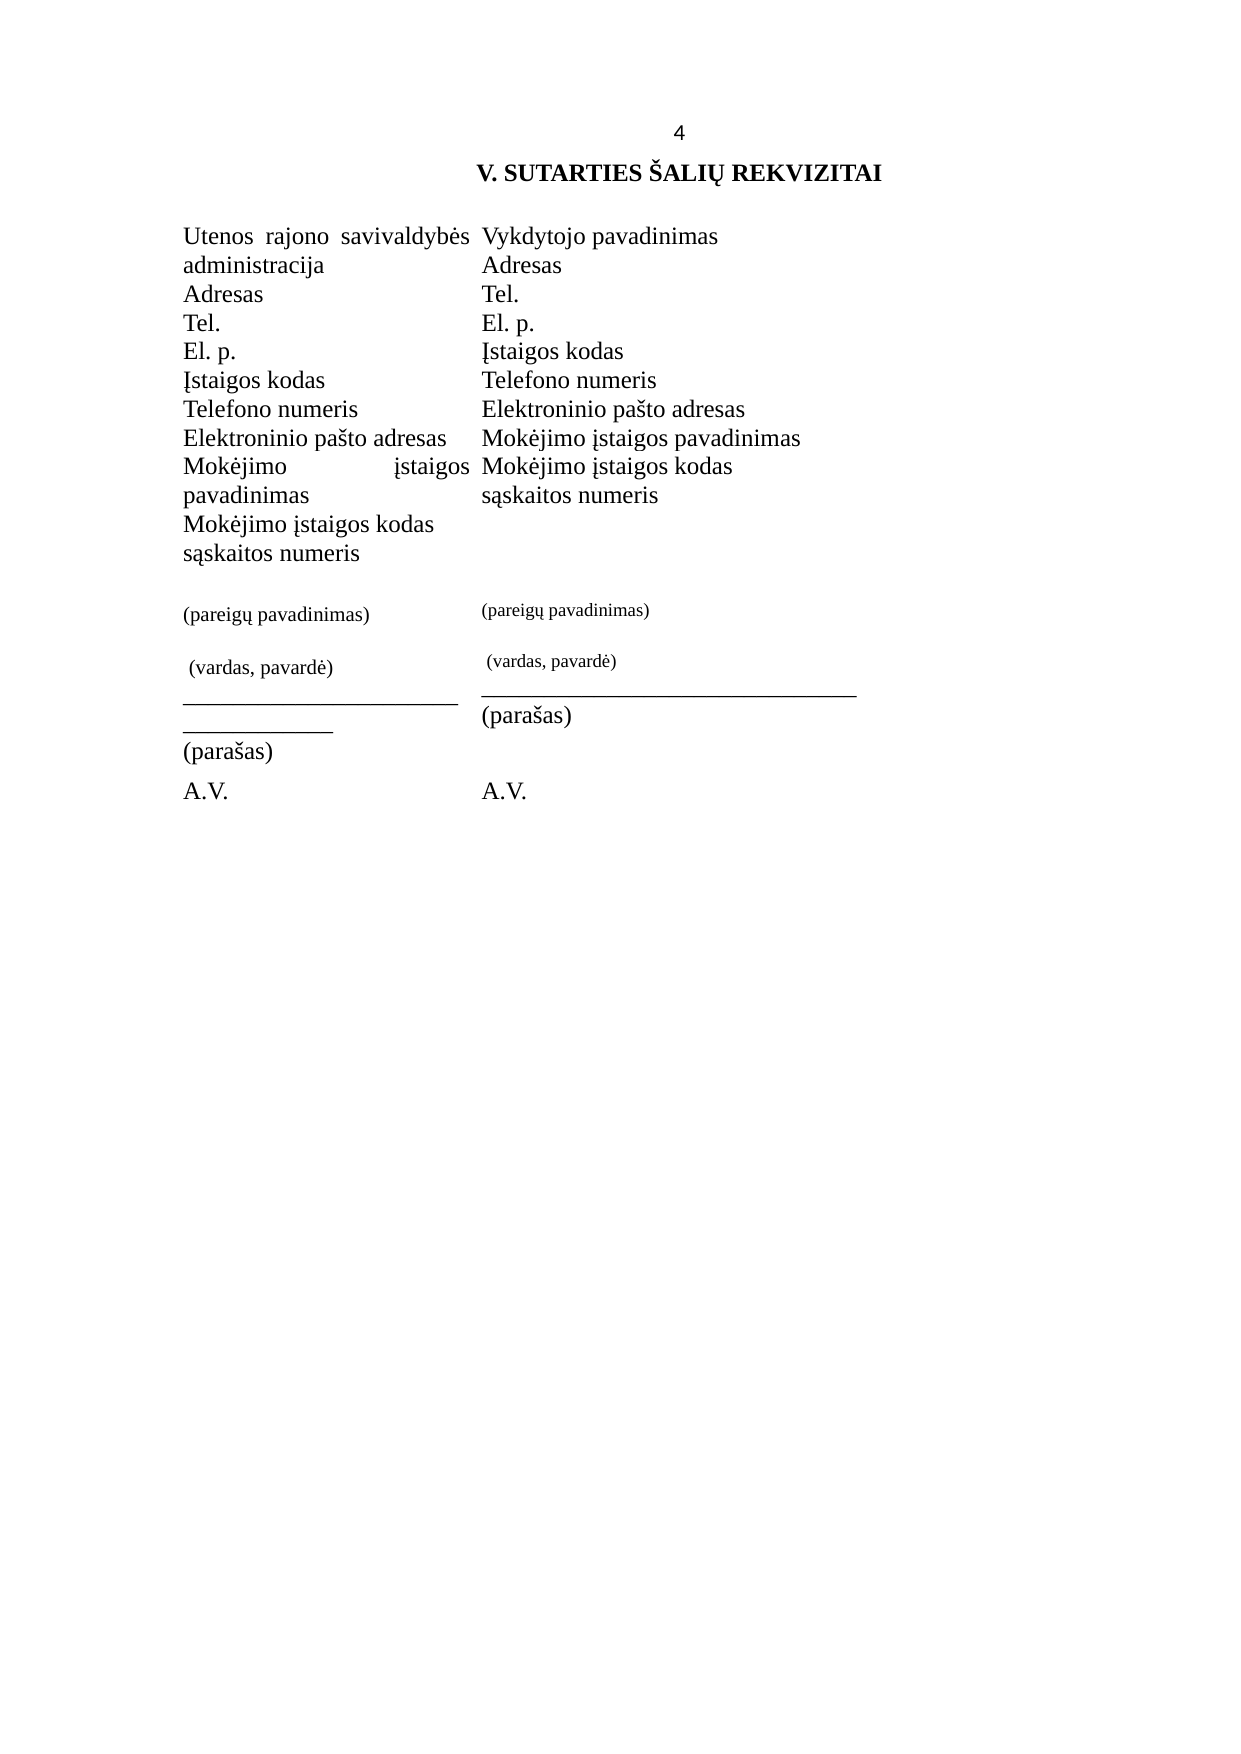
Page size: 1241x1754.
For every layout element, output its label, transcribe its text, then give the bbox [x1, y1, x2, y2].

table_cell A.V. [476, 771, 1181, 811]
table_cell (pareigų pavadinimas) (vardas, pavardė) __________________________________ (parašas) [177, 572, 476, 771]
table_cell A.V. [177, 771, 476, 811]
text V. SUTARTIES ŠALIŲ REKVIZITAI [177, 158, 1181, 187]
table_header Utenos rajono savivaldybės administracija Adresas Tel. El. p. Įstaigos kodas Telefono numeris Elektroninio pašto adresas Mokėjimo įstaigos pavadinimas Mokėjimo įstaigos kodas sąskaitos numeris [177, 216, 476, 572]
table_cell (pareigų pavadinimas) (vardas, pavardė) ______________________________ (parašas) [476, 572, 1181, 771]
table_header Vykdytojo pavadinimas Adresas Tel. El. p. Įstaigos kodas Telefono numeris Elektroninio pašto adresas Mokėjimo įstaigos pavadinimas Mokėjimo įstaigos kodas sąskaitos numeris [476, 216, 1181, 572]
